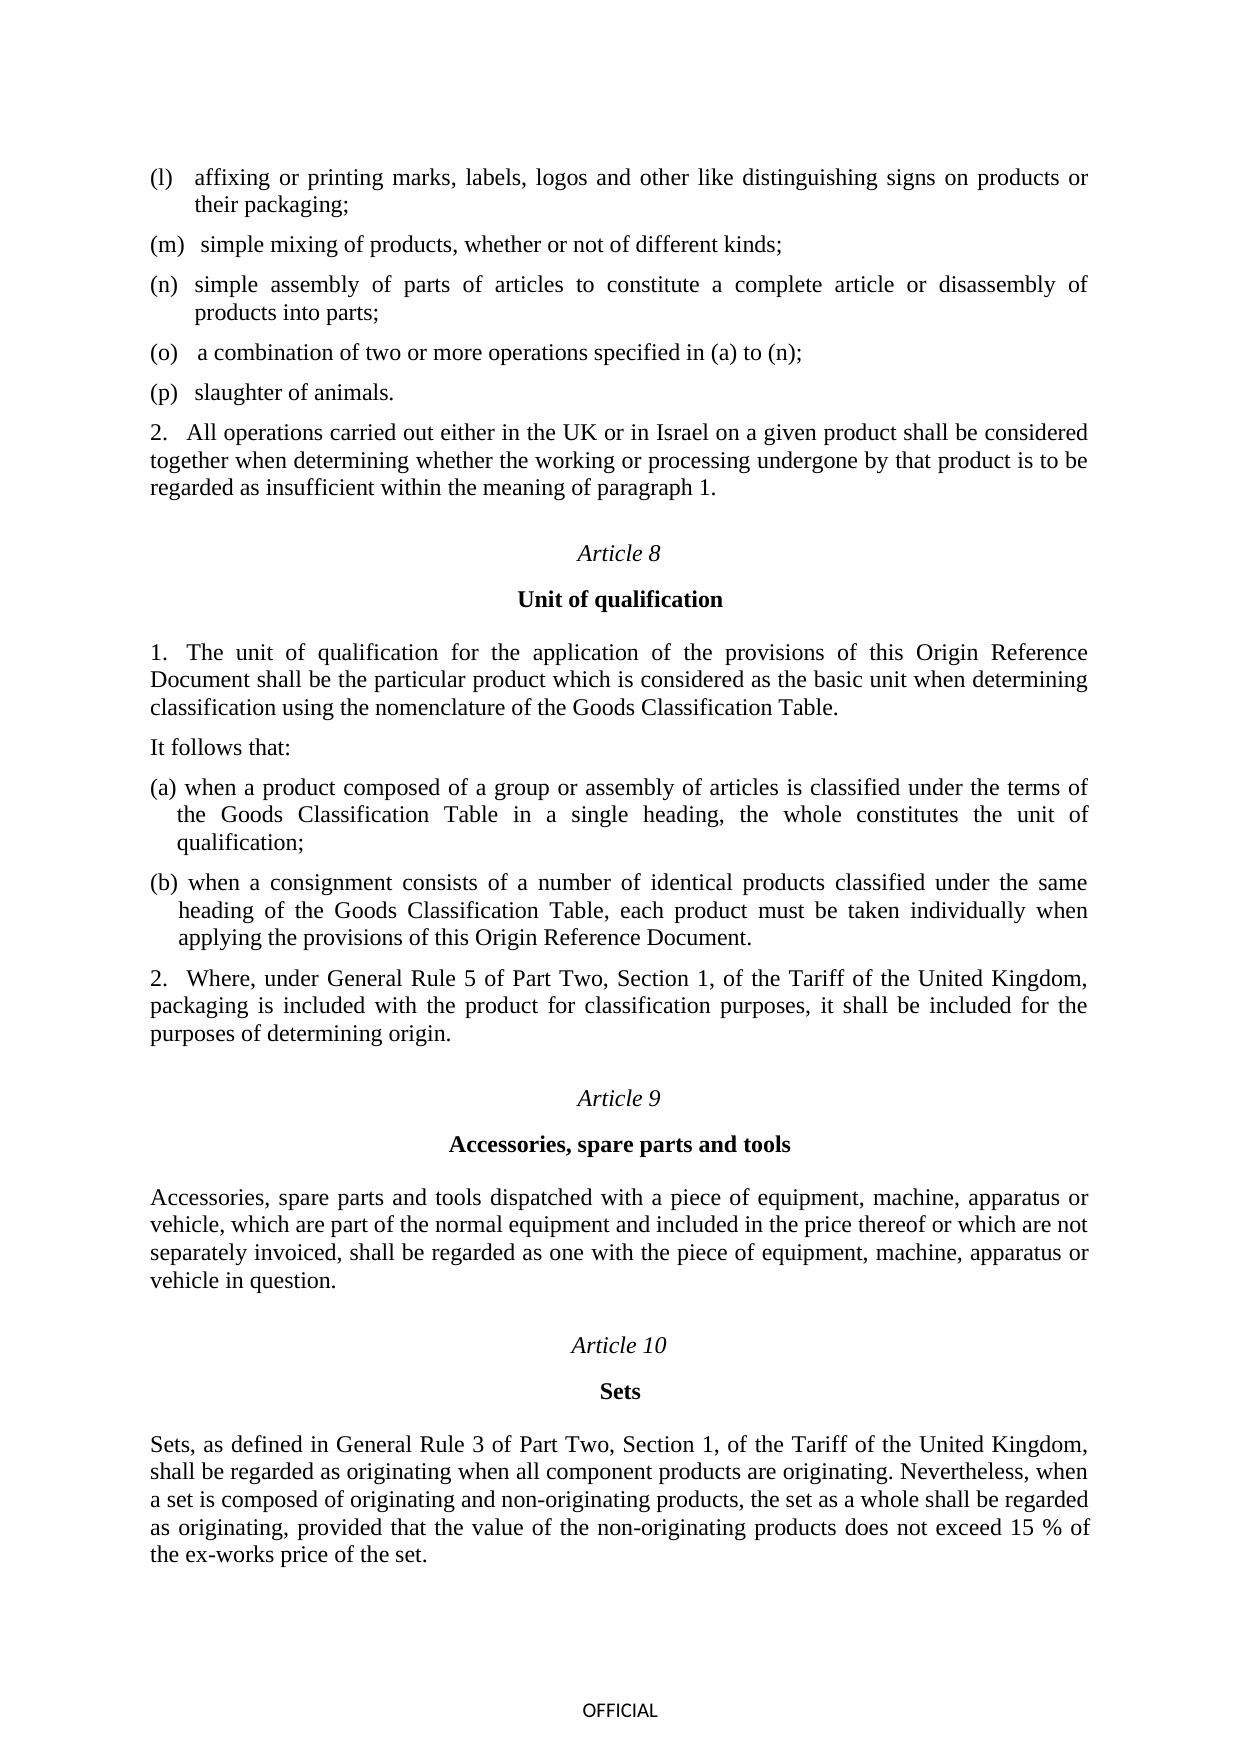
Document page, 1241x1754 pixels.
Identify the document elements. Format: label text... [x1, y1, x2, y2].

text It follows that: [150, 733, 1090, 760]
text Accessories, spare parts and tools dispatched with a piece of equipment, machine, apparatus or vehicle, which are part of the normal equipment and included in the price thereof or which are not separately invoiced, shall be regarded as one with the piece of equipment, machine, apparatus or vehicle in question. [150, 1183, 1090, 1293]
text 2. Where, under General Rule 5 of Part Two, Section 1, of the Tariff of the United Kingdom, packaging is included with the product for classification purposes, it shall be included for the purposes of determining origin. [150, 963, 1090, 1046]
text Article 10 [150, 1331, 1090, 1358]
text Article 9 [150, 1084, 1090, 1111]
text 1. The unit of qualification for the application of the provisions of this Origin Reference Document shall be the particular product which is considered as the basic unit when determining classification using the nomenclature of the Goods Classification Table. [150, 637, 1090, 720]
table_header (a) [150, 760, 177, 856]
table_header (b) [150, 856, 178, 951]
table_header (m) [150, 218, 194, 258]
text Sets, as defined in General Rule 3 of Part Two, Section 1, of the Tariff of the United Kingdom, shall be regarded as originating when all component products are originating. Nevertheless, when a set is composed of originating and non-originating products, the set as a whole shall be regarded as originating, provided that the value of the non-originating products does not exceed 15 % of the ex-works price of the set. [150, 1430, 1090, 1568]
table_header simple mixing of products, whether or not of different kinds; [194, 218, 1090, 258]
text 2. All operations carried out either in the UK or in Israel on a given product shall be considered together when determining whether the working or processing undergone by that product is to be regarded as insufficient within the meaning of paragraph 1. [150, 418, 1090, 501]
text Sets [150, 1377, 1090, 1405]
table_header affixing or printing marks, labels, logos and other like distinguishing signs on products or their packaging; [194, 150, 1090, 218]
text Accessories, spare parts and tools [150, 1130, 1090, 1158]
table_header a combination of two or more operations specified in (a) to (n); [191, 326, 1090, 366]
text Article 8 [150, 538, 1090, 566]
table_header (l) [150, 150, 194, 218]
table_header (o) [150, 326, 191, 366]
table_header (p) [150, 366, 194, 406]
text Unit of qualification [150, 585, 1090, 612]
table_header when a product composed of a group or assembly of articles is classified under the terms of the Goods Classification Table in a single heading, the whole constitutes the unit of qualification; [177, 760, 1090, 856]
table_header when a consignment consists of a number of identical products classified under the same heading of the Goods Classification Table, each product must be taken individually when applying the provisions of this Origin Reference Document. [178, 856, 1090, 951]
table_header simple assembly of parts of articles to constitute a complete article or disassembly of products into parts; [194, 258, 1090, 326]
table_header (n) [150, 258, 194, 326]
table_header slaughter of animals. [194, 366, 1090, 406]
